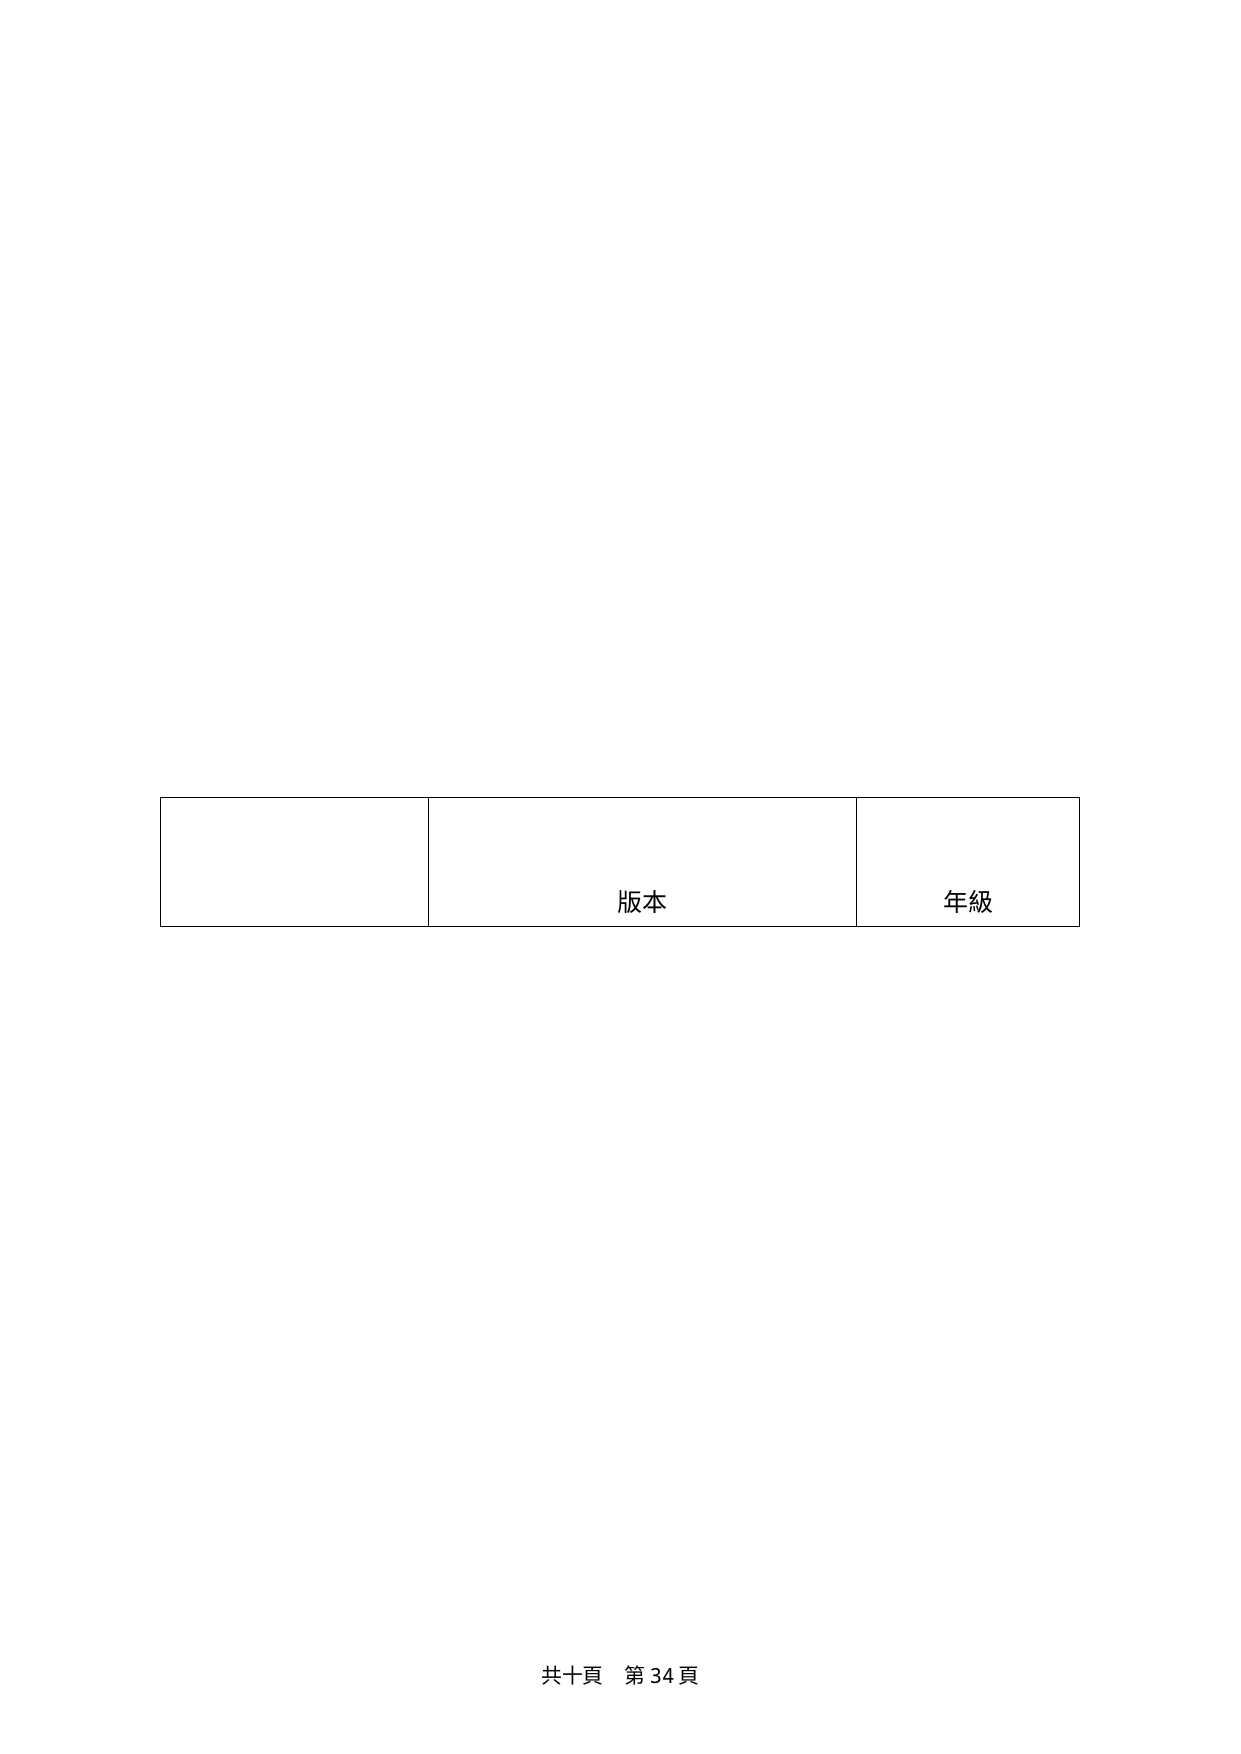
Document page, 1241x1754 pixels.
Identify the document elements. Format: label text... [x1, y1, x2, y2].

table_cell 年級 [857, 798, 1079, 926]
table_cell 版本 [429, 798, 856, 926]
table_header [161, 798, 428, 926]
